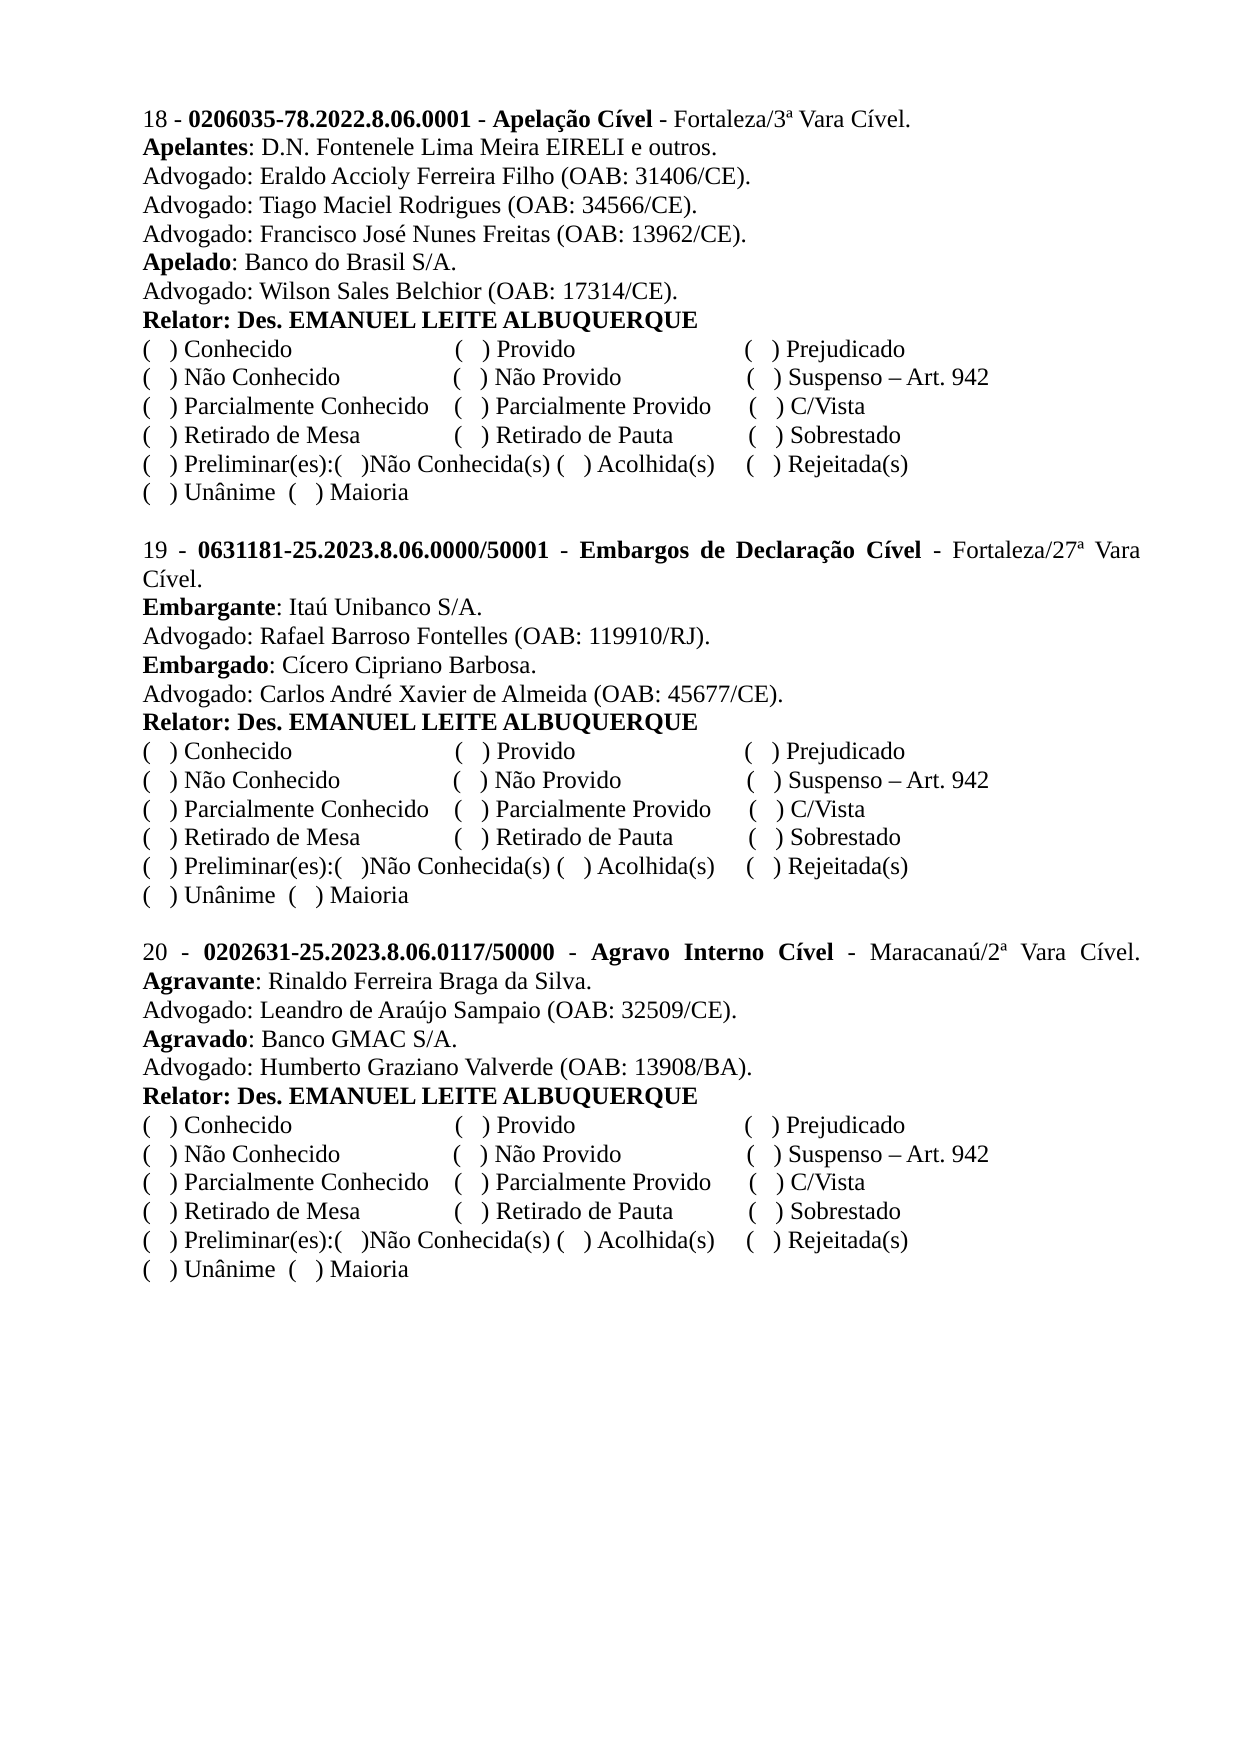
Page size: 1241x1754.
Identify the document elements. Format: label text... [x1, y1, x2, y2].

text 20 - 0202631-25.2023.8.06.0117/50000 - Agravo Interno Cível - Maracanaú/2ª Vara Cível. Agravante: Rinaldo Ferreira Braga da Silva. [142, 937, 1141, 995]
text ( ) Não Conhecido ( ) Não Provido ( ) Suspenso – Art. 942 [142, 765, 1158, 794]
text Agravado: Banco GMAC S/A. [142, 1024, 1141, 1052]
text Apelantes: D.N. Fontenele Lima Meira EIRELI e outros. [142, 132, 1141, 161]
text Advogado: Wilson Sales Belchior (OAB: 17314/CE). [142, 276, 1141, 305]
text Advogado: Humberto Graziano Valverde (OAB: 13908/BA). [142, 1052, 1141, 1081]
text ( ) Preliminar(es):( )Não Conhecida(s) ( ) Acolhida(s) ( ) Rejeitada(s) [142, 1225, 1158, 1254]
text ( ) Parcialmente Conhecido ( ) Parcialmente Provido ( ) C/Vista [142, 794, 1158, 822]
text ( ) Conhecido ( ) Provido ( ) Prejudicado [142, 1110, 1141, 1139]
text Relator: Des. EMANUEL LEITE ALBUQUERQUE [142, 305, 1141, 334]
text ( ) Retirado de Mesa ( ) Retirado de Pauta ( ) Sobrestado [142, 822, 1158, 851]
text ( ) Parcialmente Conhecido ( ) Parcialmente Provido ( ) C/Vista [142, 391, 1158, 420]
text Apelado: Banco do Brasil S/A. [142, 247, 1141, 276]
text ( ) Retirado de Mesa ( ) Retirado de Pauta ( ) Sobrestado [142, 420, 1158, 449]
text ( ) Parcialmente Conhecido ( ) Parcialmente Provido ( ) C/Vista [142, 1167, 1158, 1196]
text ( ) Preliminar(es):( )Não Conhecida(s) ( ) Acolhida(s) ( ) Rejeitada(s) [142, 851, 1158, 880]
text Advogado: Rafael Barroso Fontelles (OAB: 119910/RJ). [142, 621, 1141, 650]
text Advogado: Carlos André Xavier de Almeida (OAB: 45677/CE). [142, 679, 1141, 707]
text 19 - 0631181-25.2023.8.06.0000/50001 - Embargos de Declaração Cível - Fortaleza/27ª Vara Cível. [142, 535, 1141, 592]
text Embargante: Itaú Unibanco S/A. [142, 592, 1141, 621]
text ( ) Não Conhecido ( ) Não Provido ( ) Suspenso – Art. 942 [142, 1139, 1158, 1167]
text ( ) Conhecido ( ) Provido ( ) Prejudicado [142, 334, 1141, 362]
text Relator: Des. EMANUEL LEITE ALBUQUERQUE [142, 1081, 1141, 1110]
text 18 - 0206035-78.2022.8.06.0001 - Apelação Cível - Fortaleza/3ª Vara Cível. [142, 104, 1141, 132]
text Advogado: Eraldo Accioly Ferreira Filho (OAB: 31406/CE). [142, 161, 1141, 190]
text Advogado: Leandro de Araújo Sampaio (OAB: 32509/CE). [142, 995, 1141, 1024]
text ( ) Conhecido ( ) Provido ( ) Prejudicado [142, 736, 1141, 765]
text Relator: Des. EMANUEL LEITE ALBUQUERQUE [142, 707, 1141, 736]
text ( ) Retirado de Mesa ( ) Retirado de Pauta ( ) Sobrestado [142, 1196, 1158, 1225]
text ( ) Unânime ( ) Maioria [142, 880, 1158, 909]
text Embargado: Cícero Cipriano Barbosa. [142, 650, 1141, 679]
text ( ) Unânime ( ) Maioria [142, 477, 1158, 506]
text ( ) Unânime ( ) Maioria [142, 1254, 1158, 1282]
text ( ) Não Conhecido ( ) Não Provido ( ) Suspenso – Art. 942 [142, 362, 1158, 391]
text ( ) Preliminar(es):( )Não Conhecida(s) ( ) Acolhida(s) ( ) Rejeitada(s) [142, 449, 1158, 477]
text Advogado: Francisco José Nunes Freitas (OAB: 13962/CE). [142, 219, 1141, 247]
text Advogado: Tiago Maciel Rodrigues (OAB: 34566/CE). [142, 190, 1141, 219]
